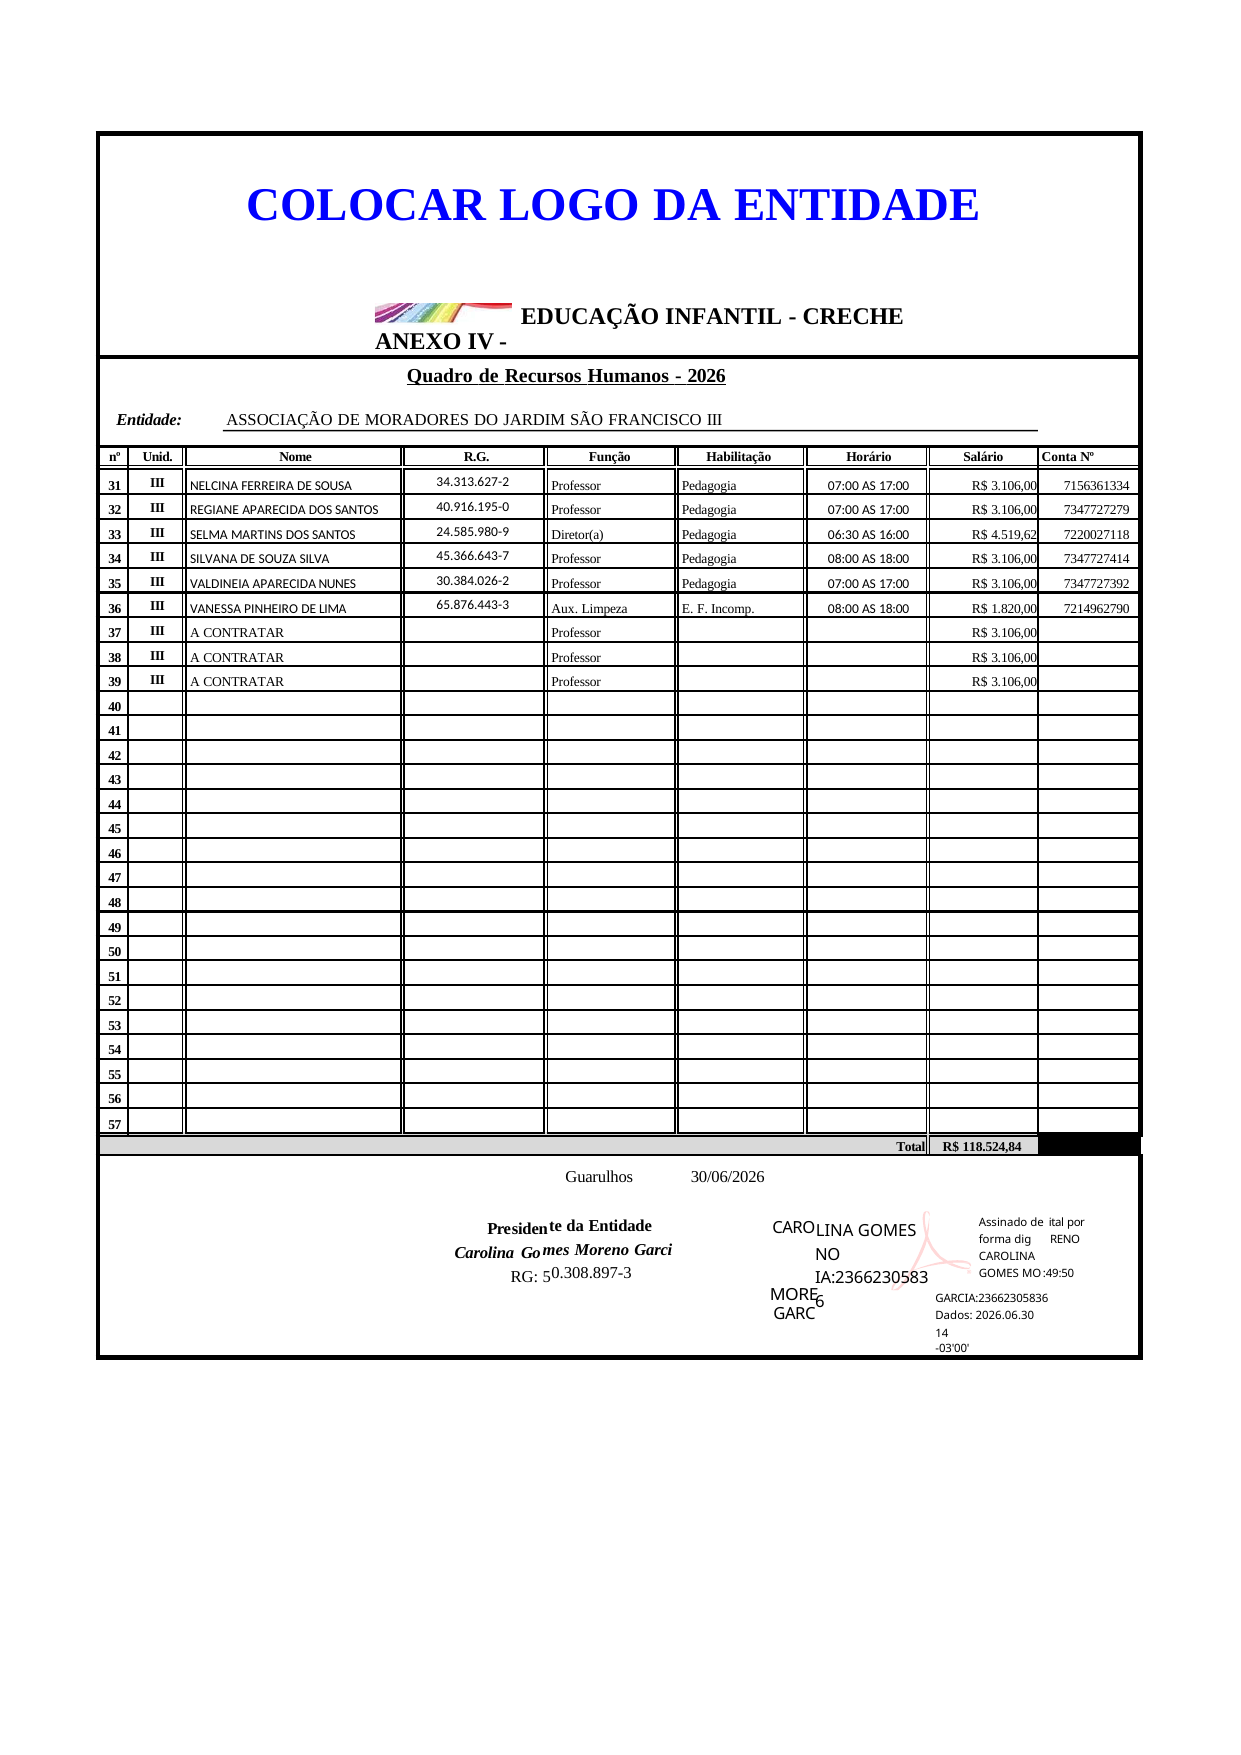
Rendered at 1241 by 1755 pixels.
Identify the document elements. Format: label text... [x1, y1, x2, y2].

table_cell [930, 961, 1037, 984]
table_cell [405, 863, 543, 886]
table_cell R$ 3.106,00 [930, 569, 1037, 591]
table_cell [405, 667, 543, 689]
table_cell R.G. [405, 448, 543, 465]
table_cell [405, 913, 543, 935]
table_cell [129, 913, 182, 935]
table_cell [808, 667, 926, 689]
table_cell [808, 961, 926, 984]
table_cell [679, 741, 803, 763]
table_cell [808, 692, 926, 714]
table_cell [100, 1156, 128, 1355]
table_cell [187, 986, 400, 1008]
table_cell 7347727279 [1039, 495, 1138, 518]
table_cell [808, 790, 926, 812]
table_cell Pre Carolina [402, 1156, 512, 1355]
table_cell [930, 716, 1037, 738]
table_cell [808, 888, 926, 910]
table_cell [100, 270, 128, 354]
table_cell [129, 863, 182, 886]
table_cell [548, 913, 674, 935]
table_cell Total [100, 1137, 926, 1154]
table_cell [405, 839, 543, 861]
table_cell [129, 1109, 182, 1132]
table_cell [930, 1035, 1037, 1057]
table_cell [930, 888, 1037, 910]
table_cell [930, 1084, 1037, 1107]
table_cell [808, 863, 926, 886]
table_cell [405, 618, 543, 641]
table_cell Professor [548, 618, 674, 641]
table_cell [548, 716, 674, 738]
table_cell [808, 741, 926, 763]
table_cell [187, 1011, 400, 1033]
table_cell [548, 1011, 674, 1033]
table_cell [187, 839, 400, 861]
table_cell [930, 839, 1037, 861]
table_cell [187, 814, 400, 837]
table_cell [1039, 1035, 1138, 1057]
table_cell [930, 863, 1037, 886]
table_cell 46 [100, 839, 127, 861]
table_cell nº [100, 448, 127, 465]
table_cell [405, 790, 543, 812]
table_cell 65.876.443-3 [405, 594, 543, 616]
table_cell 45.366.643-7 [405, 544, 543, 567]
table_cell 49 [100, 913, 127, 935]
table_cell Aux. Limpeza [548, 594, 674, 616]
table_cell Pedagogia [679, 470, 803, 493]
table_cell [548, 1109, 674, 1132]
table_cell 50 [100, 937, 127, 959]
table_cell 31 [100, 470, 127, 493]
table_cell 38 [100, 643, 127, 665]
table_cell [808, 1060, 926, 1082]
table_cell 42 [100, 741, 127, 763]
table_cell R$ 3.106,00 [930, 495, 1037, 518]
table_cell Diretor(a) [548, 520, 674, 542]
table_cell [129, 741, 182, 763]
table_cell [1039, 1109, 1138, 1132]
table_cell III [129, 495, 182, 518]
table_cell [808, 814, 926, 837]
table_cell III [129, 569, 182, 591]
table_cell Salário [930, 448, 1037, 465]
table_cell [679, 814, 803, 837]
table_cell Pedagogia [679, 520, 803, 542]
table_cell [679, 1109, 803, 1132]
table_cell [187, 913, 400, 935]
table_cell [405, 1011, 543, 1033]
table_cell ital por RENO :49:50 [1038, 1156, 1138, 1355]
table_cell [1038, 270, 1138, 354]
table_cell [1039, 1060, 1138, 1082]
table_cell 07:00 AS 17:00 [808, 569, 926, 591]
table_cell 45 [100, 814, 127, 837]
table_cell 33 [100, 520, 127, 542]
table_cell REGIANE APARECIDA DOS SANTOS [187, 495, 400, 518]
table_cell [405, 1035, 543, 1057]
table_cell 48 [100, 888, 127, 910]
table_cell 08:00 AS 18:00 [808, 544, 926, 567]
table_cell 30/06/2026 CARO a MORE GARC [676, 1156, 805, 1355]
table_cell [129, 790, 182, 812]
table_cell Habilitação [679, 448, 803, 465]
table_cell 34 [100, 544, 127, 567]
table_cell [930, 1109, 1037, 1132]
table_cell [129, 814, 182, 837]
table_cell [548, 1035, 674, 1057]
table_cell III [129, 544, 182, 567]
table_cell [187, 765, 400, 788]
table_cell III [129, 520, 182, 542]
table_cell 53 [100, 1011, 127, 1033]
table_cell Professor [548, 544, 674, 567]
table_cell [129, 716, 182, 738]
table_cell [1039, 790, 1138, 812]
table_cell [548, 790, 674, 812]
table_cell [930, 1011, 1037, 1033]
table_cell EDUCAÇÃO INFANTIL - CRECHE [512, 270, 928, 354]
table_cell [405, 1060, 543, 1082]
table_cell [679, 839, 803, 861]
table_cell [187, 692, 400, 714]
table_cell Guarulhos te da Entidade mes Moreno Garci 0.308.897-3 [546, 1156, 676, 1355]
table_cell Pedagogia [679, 495, 803, 518]
table_cell 43 [100, 765, 127, 788]
table_cell [405, 765, 543, 788]
table_cell 7214962790 [1039, 594, 1138, 616]
table_cell 52 [100, 986, 127, 1008]
table_cell 7220027118 [1039, 520, 1138, 542]
table_cell 08:00 AS 18:00 [808, 594, 926, 616]
table_cell [679, 765, 803, 788]
table_cell [679, 1084, 803, 1107]
table_cell [1039, 961, 1138, 984]
table_cell 07:00 AS 17:00 [808, 495, 926, 518]
table_cell [405, 986, 543, 1008]
table_cell [129, 986, 182, 1008]
table_cell [1039, 716, 1138, 738]
table_cell [405, 1109, 543, 1132]
table_cell Nome [187, 448, 400, 465]
table_cell R$ 3.106,00 [930, 470, 1037, 493]
table_cell A CONTRATAR [187, 667, 400, 689]
table_cell VANESSA PINHEIRO DE LIMA [187, 594, 400, 616]
table_cell [1039, 618, 1138, 641]
table_cell R$ 3.106,00 [930, 544, 1037, 567]
table_cell LINA GOMES NO IA:23662305836 [805, 1156, 928, 1355]
table_cell [679, 961, 803, 984]
table_cell Conta Nº [1039, 448, 1138, 465]
table_cell 06:30 AS 16:00 [808, 520, 926, 542]
table_cell SILVANA DE SOUZA SILVA [187, 544, 400, 567]
table_cell [679, 1035, 803, 1057]
table_cell [187, 790, 400, 812]
table_cell [548, 937, 674, 959]
table_cell [1039, 1011, 1138, 1033]
table_cell [548, 741, 674, 763]
table_cell SELMA MARTINS DOS SANTOS [187, 520, 400, 542]
table_cell [129, 765, 182, 788]
table_cell [548, 814, 674, 837]
table_cell [128, 270, 184, 354]
table_cell [930, 692, 1037, 714]
table_cell Professor [548, 643, 674, 665]
table_cell R$ 4.519,62 [930, 520, 1037, 542]
table_cell [187, 863, 400, 886]
table_cell [187, 937, 400, 959]
table_cell [184, 1156, 402, 1355]
table_cell [405, 643, 543, 665]
table_cell [187, 1084, 400, 1107]
table_cell 44 [100, 790, 127, 812]
table_cell [930, 937, 1037, 959]
table_cell Unid. [129, 448, 182, 465]
table_cell [129, 1084, 182, 1107]
table_cell [405, 888, 543, 910]
table_cell [405, 961, 543, 984]
table_cell [928, 270, 1038, 354]
table_cell ANEXO IV - [184, 270, 512, 354]
table_cell Pedagogia [679, 569, 803, 591]
table_cell 32 [100, 495, 127, 518]
table_cell [548, 986, 674, 1008]
table_cell 54 [100, 1035, 127, 1057]
table_cell III [129, 618, 182, 641]
table_cell [1038, 1137, 1141, 1154]
table_cell [679, 667, 803, 689]
table_cell Professor [548, 470, 674, 493]
table_cell [1039, 667, 1138, 689]
table_cell [1039, 814, 1138, 837]
table_cell Horário [808, 448, 926, 465]
table_cell [129, 937, 182, 959]
table_cell III [129, 667, 182, 689]
table_cell 30.384.026-2 [405, 569, 543, 591]
table_cell Função [548, 448, 674, 465]
table_cell [1039, 765, 1138, 788]
table_cell [405, 1084, 543, 1107]
table_cell [548, 692, 674, 714]
table_cell [808, 618, 926, 641]
table_cell 37 [100, 618, 127, 641]
table_cell [405, 937, 543, 959]
table_cell R$ 118.524,84 [930, 1137, 1038, 1154]
table_cell 41 [100, 716, 127, 738]
table_cell Professor [548, 495, 674, 518]
table_cell [930, 814, 1037, 837]
table_cell [930, 765, 1037, 788]
table_header [100, 136, 1138, 270]
table_cell [679, 716, 803, 738]
table_cell [128, 1156, 184, 1355]
table_cell Assinado de forma dig CAROLINA GOMES MO GARCIA:23662305836 Dados: 2026.06.30 14 -03'00' [928, 1156, 1038, 1355]
table_cell [129, 1035, 182, 1057]
table_cell [129, 961, 182, 984]
table_cell [548, 1084, 674, 1107]
table_cell 7156361334 [1039, 470, 1138, 493]
table_cell [930, 1060, 1037, 1082]
table_cell [187, 1060, 400, 1082]
table_cell [405, 814, 543, 837]
table_cell [808, 1011, 926, 1033]
text COLOCAR LOGO DA ENTIDADE [246, 178, 986, 231]
table_cell siden Go RG: 5 [512, 1156, 546, 1355]
table_cell 35 [100, 569, 127, 591]
table_cell [679, 863, 803, 886]
table_cell [548, 863, 674, 886]
table_cell III [129, 594, 182, 616]
table_cell 34.313.627-2 [405, 470, 543, 493]
table_cell [679, 913, 803, 935]
table_cell [808, 1109, 926, 1132]
table_cell 40 [100, 692, 127, 714]
table_cell R$ 3.106,00 [930, 643, 1037, 665]
table_cell [679, 986, 803, 1008]
table_cell [1039, 863, 1138, 886]
table_cell [808, 937, 926, 959]
table_cell [679, 1011, 803, 1033]
table_cell [808, 1035, 926, 1057]
table_cell 36 [100, 594, 127, 616]
table_cell Professor [548, 667, 674, 689]
table_cell [930, 741, 1037, 763]
table_cell [808, 913, 926, 935]
table_cell R$ 3.106,00 [930, 618, 1037, 641]
table_cell [679, 618, 803, 641]
table_cell 7347727414 [1039, 544, 1138, 567]
table_cell [1039, 888, 1138, 910]
table_cell [808, 986, 926, 1008]
table_cell A CONTRATAR [187, 643, 400, 665]
table_cell VALDINEIA APARECIDA NUNES [187, 569, 400, 591]
table_cell [187, 961, 400, 984]
table_cell [548, 1060, 674, 1082]
table_cell 07:00 AS 17:00 [808, 470, 926, 493]
table_cell Professor [548, 569, 674, 591]
table_cell [1039, 741, 1138, 763]
table_cell [187, 1109, 400, 1132]
table_cell [1039, 839, 1138, 861]
table_cell [679, 692, 803, 714]
table_cell [187, 888, 400, 910]
table_cell [679, 1060, 803, 1082]
table_cell [129, 888, 182, 910]
table_cell 39 [100, 667, 127, 689]
table_cell [679, 643, 803, 665]
table_cell III [129, 643, 182, 665]
table_cell [405, 716, 543, 738]
table_cell [930, 790, 1037, 812]
table_cell [548, 888, 674, 910]
table_cell [1039, 986, 1138, 1008]
table_cell [1039, 1084, 1138, 1107]
table_cell [808, 839, 926, 861]
table_cell [187, 716, 400, 738]
table_cell [1039, 937, 1138, 959]
table_cell 57 [100, 1109, 127, 1132]
table_cell [548, 839, 674, 861]
table_cell 40.916.195-0 [405, 495, 543, 518]
table_cell [187, 741, 400, 763]
table_cell Pedagogia [679, 544, 803, 567]
table_cell 7347727392 [1039, 569, 1138, 591]
table_cell Quadro de Recursos Humanos - 2026 Entidade: ASSOCIAÇÃO DE MORADORES DO JARDIM SÃO FRANCISCO III [100, 359, 1138, 445]
table_cell [679, 790, 803, 812]
table_cell [405, 692, 543, 714]
table_cell E. F. Incomp. [679, 594, 803, 616]
table_cell R$ 1.820,00 [930, 594, 1037, 616]
table_cell [808, 1084, 926, 1107]
table_cell [808, 765, 926, 788]
table_cell R$ 3.106,00 [930, 667, 1037, 689]
table_cell [808, 716, 926, 738]
table_cell [1039, 643, 1138, 665]
table_cell A CONTRATAR [187, 618, 400, 641]
table_cell 55 [100, 1060, 127, 1082]
table_cell [679, 888, 803, 910]
table_cell [1039, 692, 1138, 714]
table_cell [548, 765, 674, 788]
table_cell NELCINA FERREIRA DE SOUSA [187, 470, 400, 493]
table_cell 51 [100, 961, 127, 984]
table_cell [679, 937, 803, 959]
table_cell 47 [100, 863, 127, 886]
table_cell [129, 692, 182, 714]
table_cell [808, 643, 926, 665]
table_cell 56 [100, 1084, 127, 1107]
table_cell [1039, 913, 1138, 935]
table_cell [129, 839, 182, 861]
table_cell [129, 1011, 182, 1033]
table_cell [930, 986, 1037, 1008]
table_cell [548, 961, 674, 984]
table_cell [187, 1035, 400, 1057]
table_cell [129, 1060, 182, 1082]
table_cell III [129, 470, 182, 493]
table_cell [930, 913, 1037, 935]
table_cell [405, 741, 543, 763]
table_cell 24.585.980-9 [405, 520, 543, 542]
